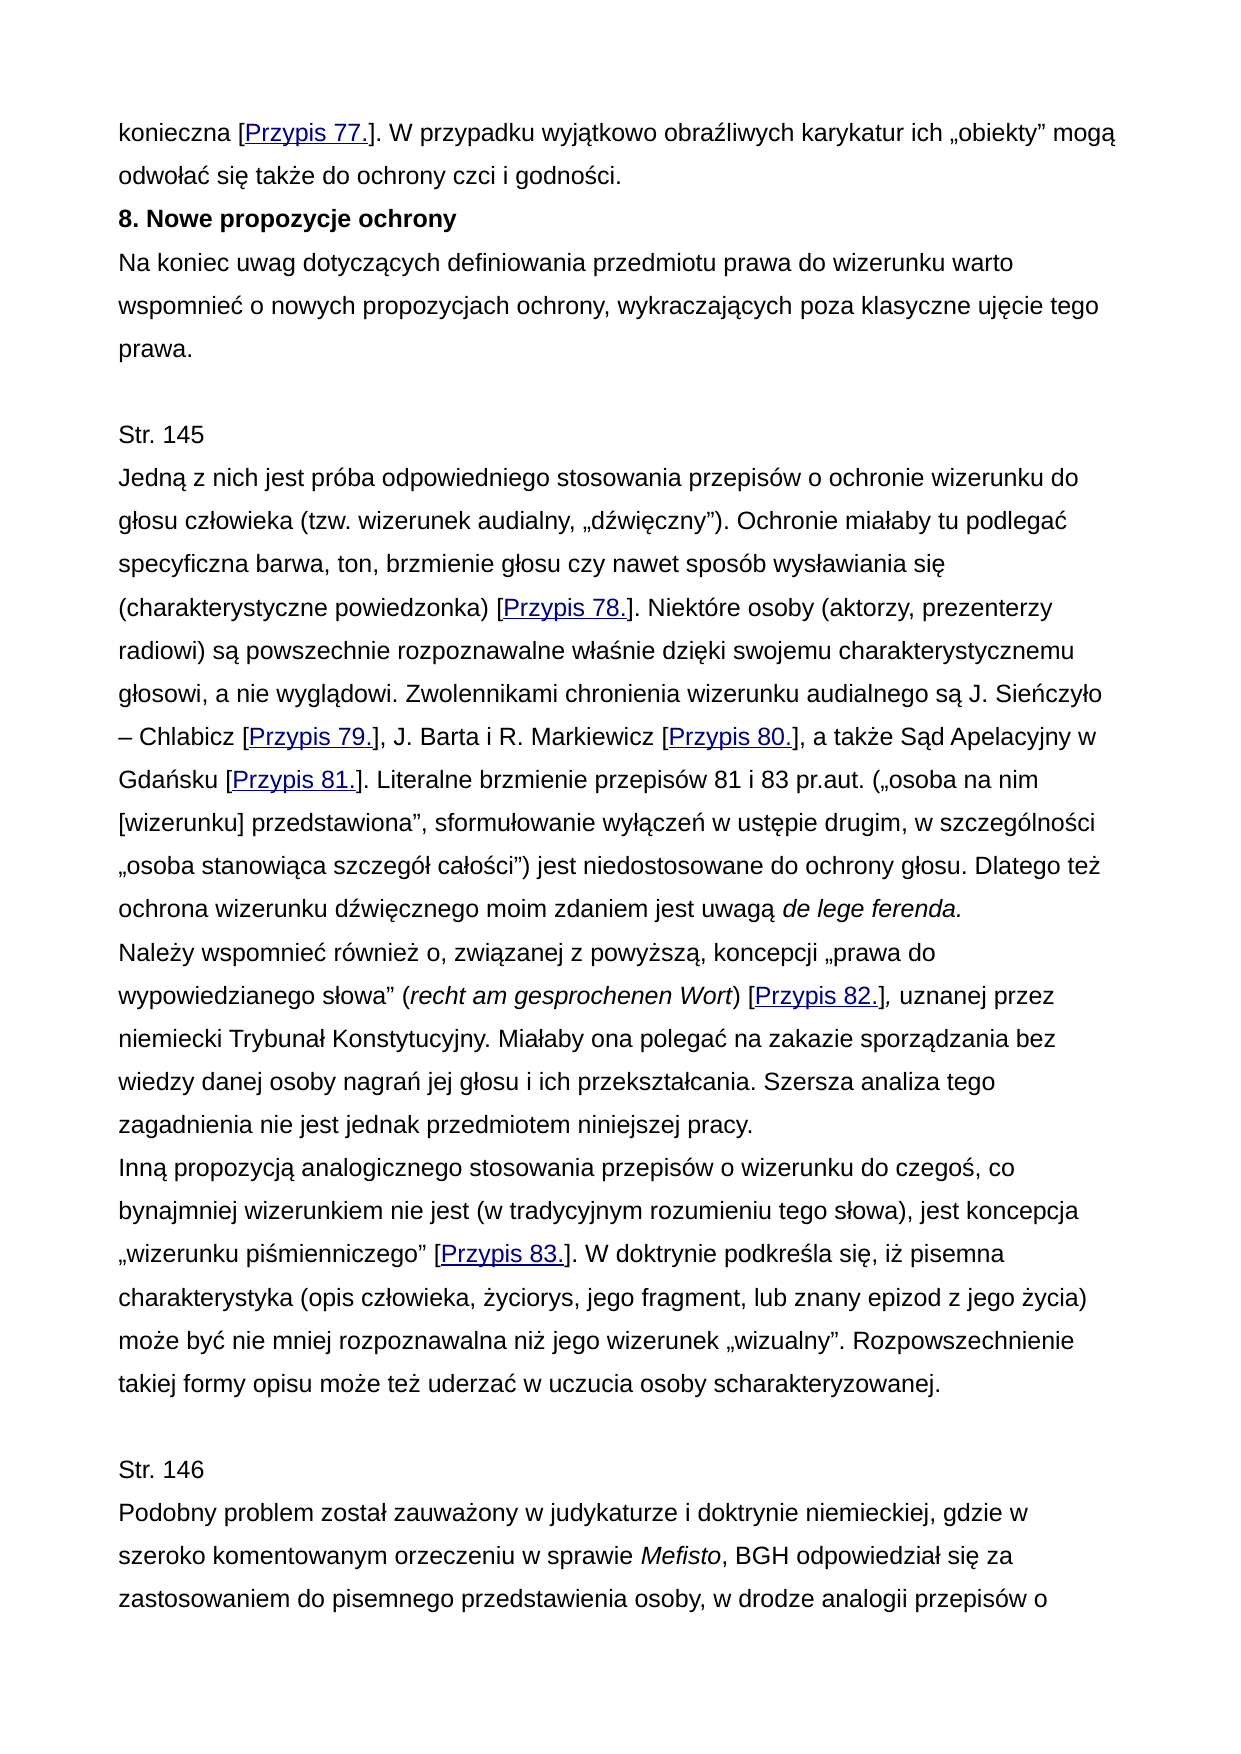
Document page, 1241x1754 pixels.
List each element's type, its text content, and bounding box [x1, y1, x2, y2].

text Str. 146 [118, 1455, 1122, 1484]
text Na koniec uwag dotyczących definiowania przedmiotu prawa do wizerunku warto wspomnieć o nowych propozycjach ochrony, wykraczających poza klasyczne ujęcie tego prawa. [118, 247, 1122, 362]
text Inną propozycją analogicznego stosowania przepisów o wizerunku do czegoś, co bynajmniej wizerunkiem nie jest (w tradycyjnym rozumieniu tego słowa), jest koncepcja „wizerunku piśmienniczego” [Przypis 83.]. W doktrynie podkreśla się, iż pisemna charakterystyka (opis człowieka, życiorys, jego fragment, lub znany epizod z jego życia) może być nie mniej rozpoznawalna niż jego wizerunek „wizualny”. Rozpowszechnienie takiej formy opisu może też uderzać w uczucia osoby scharakteryzowanej. [118, 1153, 1122, 1397]
text konieczna [Przypis 77.]. W przypadku wyjątkowo obraźliwych karykatur ich „obiekty” mogą odwołać się także do ochrony czci i godności. [118, 118, 1122, 190]
text Str. 145 [118, 420, 1122, 449]
text Należy wspomnieć również o, związanej z powyższą, koncepcji „prawa do wypowiedzianego słowa” (recht am gesprochenen Wort) [Przypis 82.], uznanej przez niemiecki Trybunał Konstytucyjny. Miałaby ona polegać na zakazie sporządzania bez wiedzy danej osoby nagrań jej głosu i ich przekształcania. Szersza analiza tego zagadnienia nie jest jednak przedmiotem niniejszej pracy. [118, 937, 1122, 1139]
text Podobny problem został zauważony w judykaturze i doktrynie niemieckiej, gdzie w szeroko komentowanym orzeczeniu w sprawie Mefisto, BGH odpowiedział się za zastosowaniem do pisemnego przedstawienia osoby, w drodze analogii przepisów o [118, 1498, 1122, 1613]
subtitle 8. Nowe propozycje ochrony [118, 204, 1122, 233]
text Jedną z nich jest próba odpowiedniego stosowania przepisów o ochronie wizerunku do głosu człowieka (tzw. wizerunek audialny, „dźwięczny”). Ochronie miałaby tu podlegać specyficzna barwa, ton, brzmienie głosu czy nawet sposób wysławiania się (charakterystyczne powiedzonka) [Przypis 78.]. Niektóre osoby (aktorzy, prezenterzy radiowi) są powszechnie rozpoznawalne właśnie dzięki swojemu charakterystycznemu głosowi, a nie wyglądowi. Zwolennikami chronienia wizerunku audialnego są J. Sieńczyło – Chlabicz [Przypis 79.], J. Barta i R. Markiewicz [Przypis 80.], a także Sąd Apelacyjny w Gdańsku [Przypis 81.]. Literalne brzmienie przepisów 81 i 83 pr.aut. („osoba na nim [wizerunku] przedstawiona”, sformułowanie wyłączeń w ustępie drugim, w szczególności „osoba stanowiąca szczegół całości”) jest niedostosowane do ochrony głosu. Dlatego też ochrona wizerunku dźwięcznego moim zdaniem jest uwagą de lege ferenda. [118, 463, 1122, 923]
